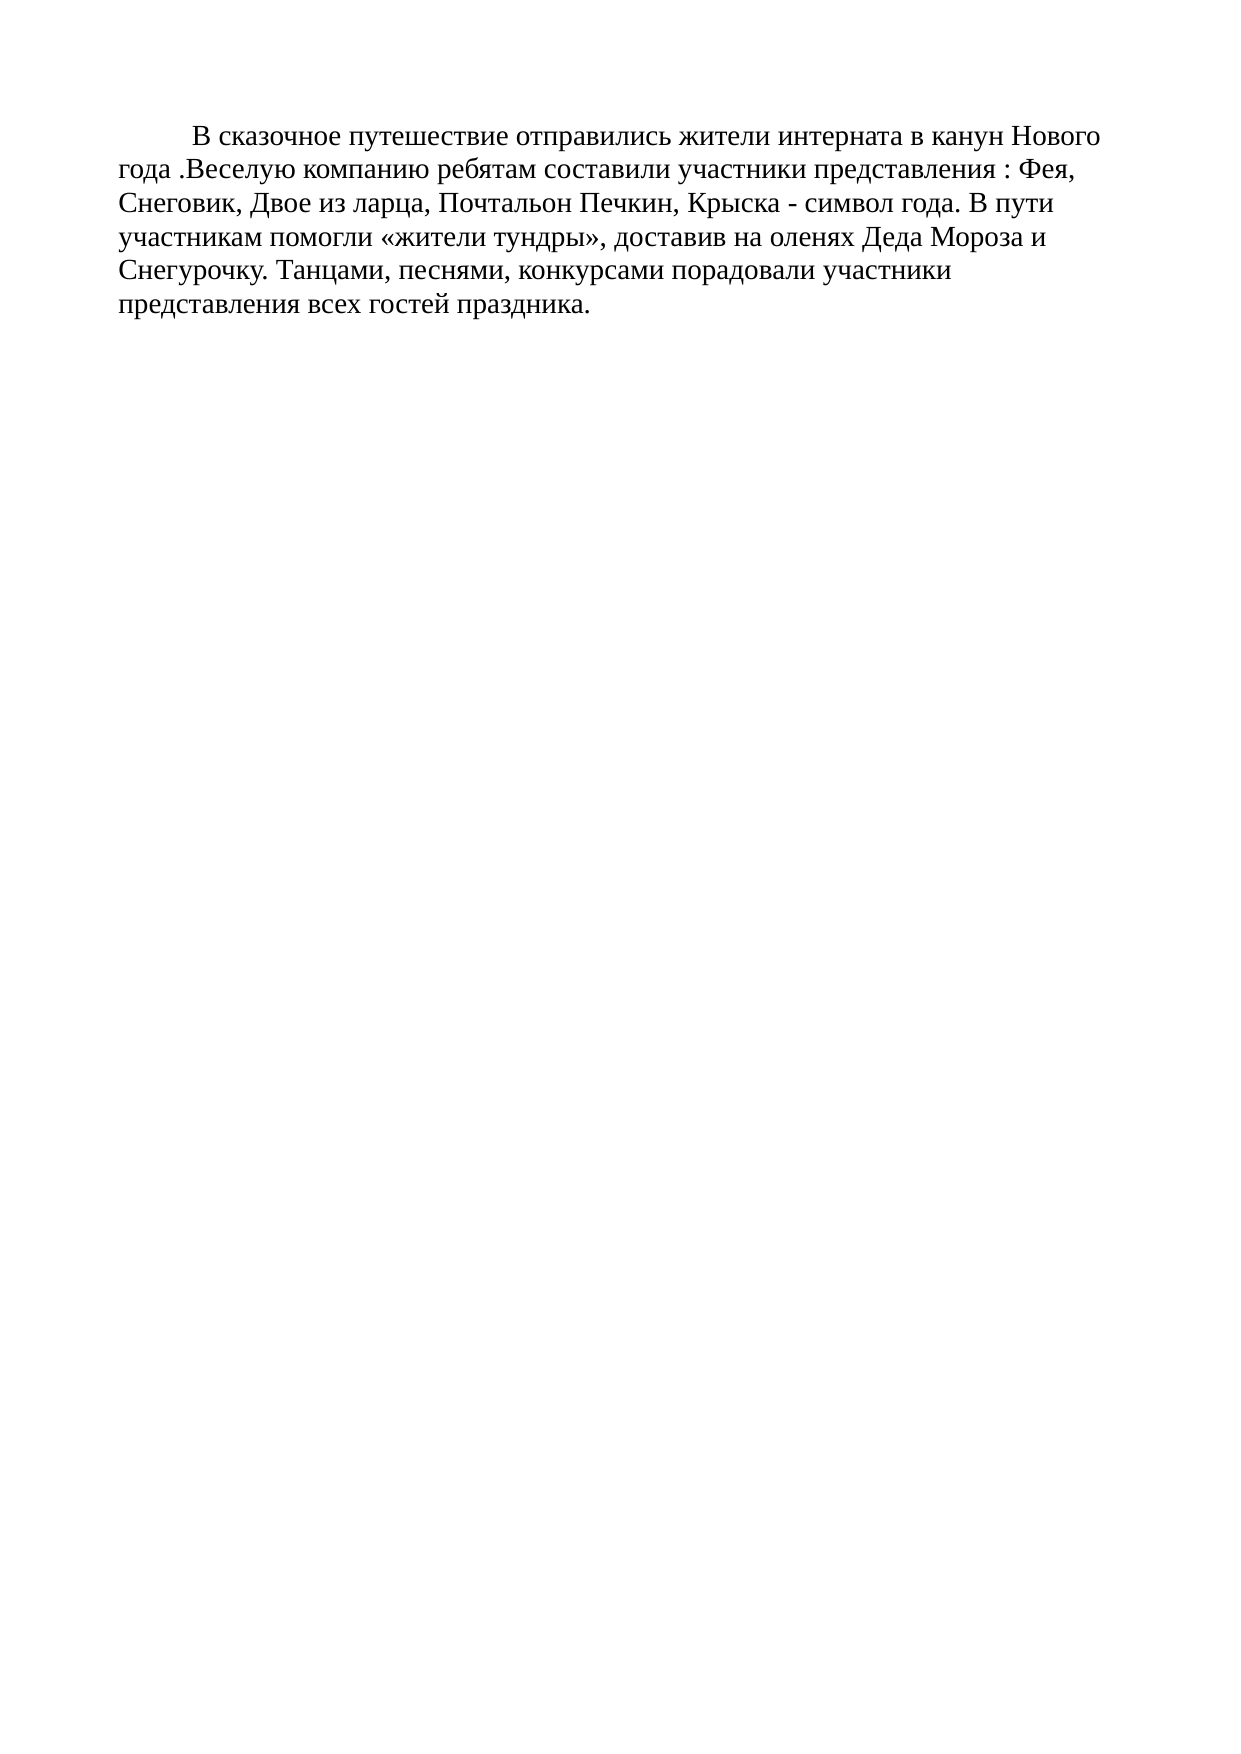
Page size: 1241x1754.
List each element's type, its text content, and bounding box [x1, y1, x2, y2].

text В сказочное путешествие отправились жители интерната в канун Нового года .Веселую компанию ребятам составили участники представления : Фея, Снеговик, Двое из ларца, Почтальон Печкин, Крыска - символ года. В пути участникам помогли «жители тундры», доставив на оленях Деда Мороза и Снегурочку. Танцами, песнями, конкурсами порадовали участники представления всех гостей праздника. [118, 118, 1122, 319]
